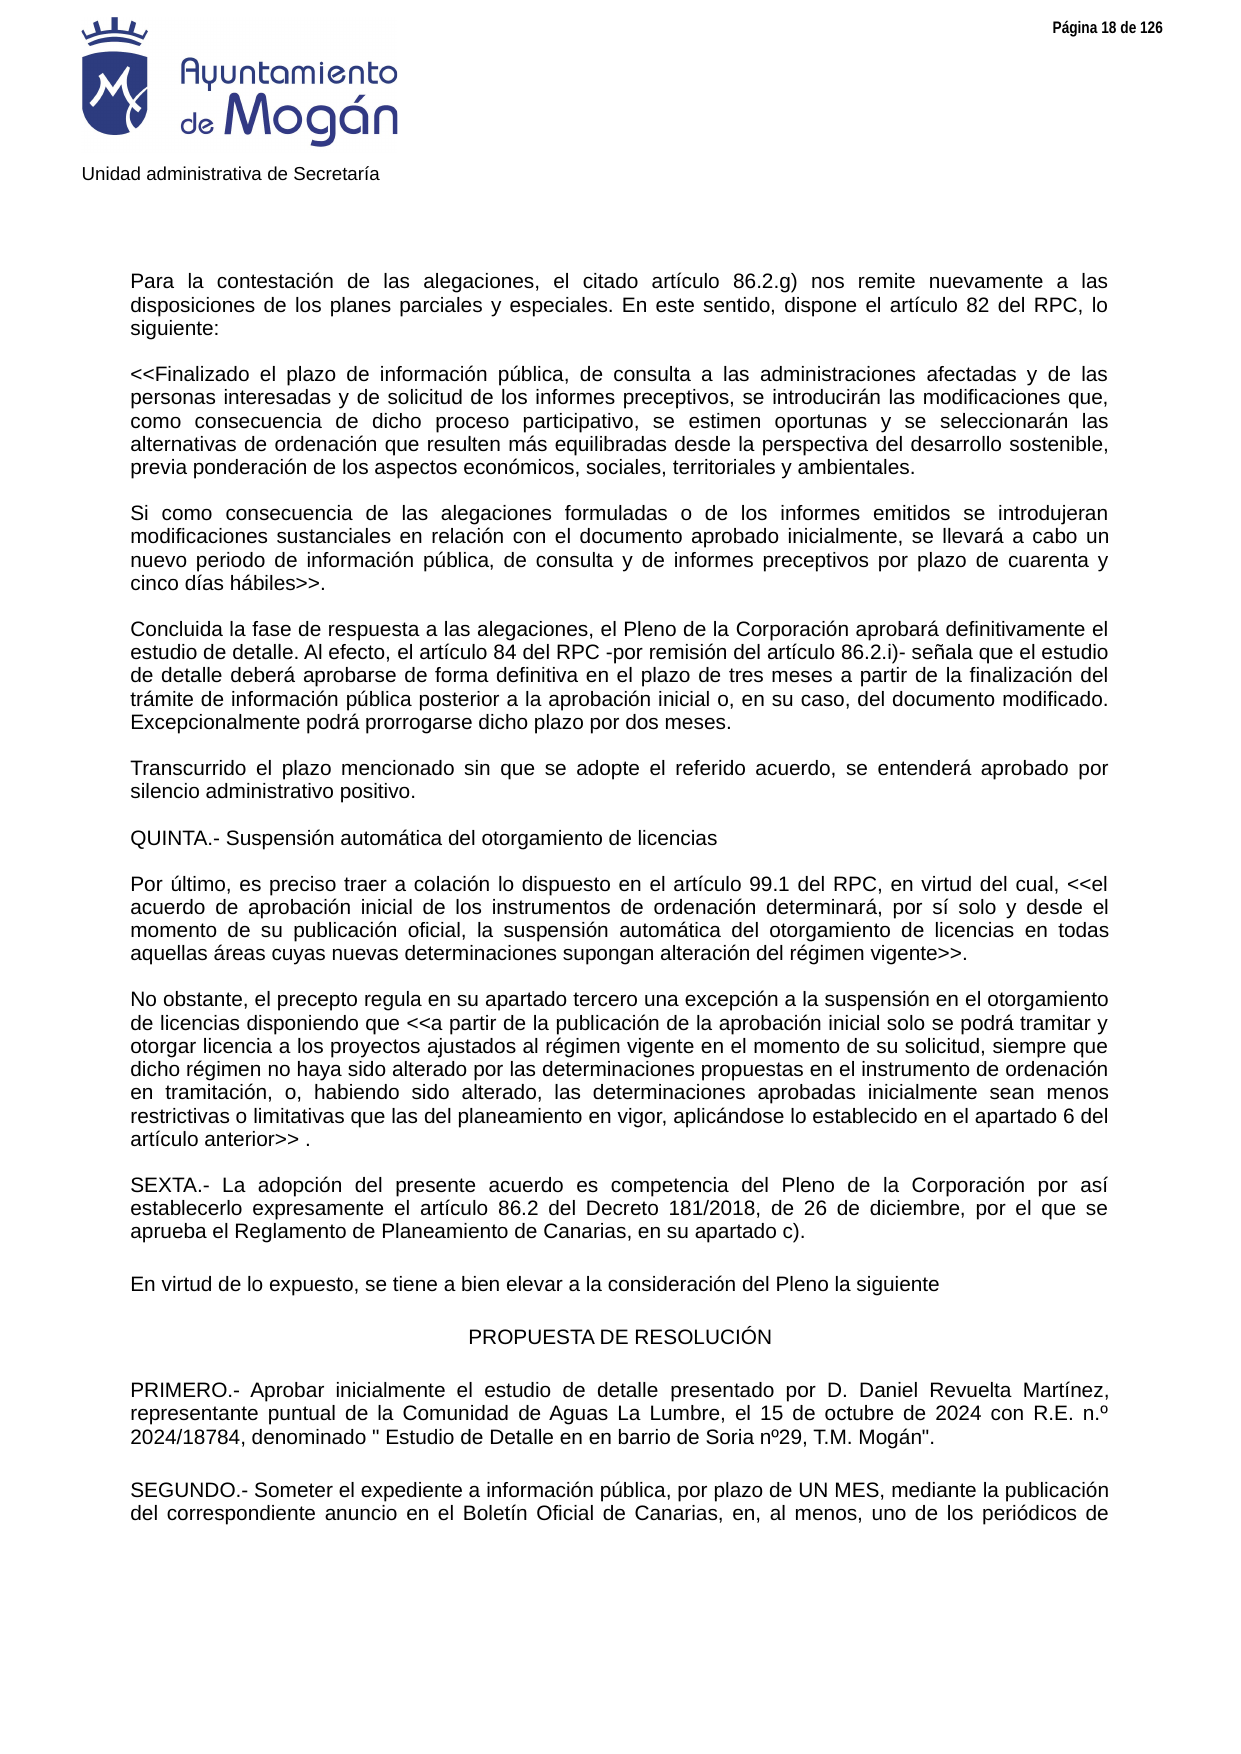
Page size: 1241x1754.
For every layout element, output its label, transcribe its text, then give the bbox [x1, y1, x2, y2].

text PRIMERO.- Aprobar inicialmente el estudio de detalle presentado por D. Daniel Revuelta Martínez, representante puntual de la Comunidad de Aguas La Lumbre, el 15 de octubre de 2024 con R.E. n.º 2024/18784, denominado " Estudio de Detalle en en barrio de Soria nº29, T.M. Mogán". [130, 1379, 1110, 1448]
text Si como consecuencia de las alegaciones formuladas o de los informes emitidos se introdujeran modificaciones sustanciales en relación con el documento aprobado inicialmente, se llevará a cabo un nuevo periodo de información pública, de consulta y de informes preceptivos por plazo de cuarenta y cinco días hábiles>>. [130, 502, 1110, 595]
text Concluida la fase de respuesta a las alegaciones, el Pleno de la Corporación aprobará definitivamente el estudio de detalle. Al efecto, el artículo 84 del RPC -por remisión del artículo 86.2.i)- señala que el estudio de detalle deberá aprobarse de forma definitiva en el plazo de tres meses a partir de la finalización del trámite de información pública posterior a la aprobación inicial o, en su caso, del documento modificado. Excepcionalmente podrá prorrogarse dicho plazo por dos meses. [130, 618, 1110, 734]
text SEGUNDO.- Someter el expediente a información pública, por plazo de UN MES, mediante la publicación del correspondiente anuncio en el Boletín Oficial de Canarias, en, al menos, uno de los periódicos de [130, 1478, 1110, 1524]
text En virtud de lo expuesto, se tiene a bien elevar a la consideración del Pleno la siguiente [130, 1273, 1110, 1296]
text <<Finalizado el plazo de información pública, de consulta a las administraciones afectadas y de las personas interesadas y de solicitud de los informes preceptivos, se introducirán las modificaciones que, como consecuencia de dicho proceso participativo, se estimen oportunas y se seleccionarán las alternativas de ordenación que resulten más equilibradas desde la perspectiva del desarrollo sostenible, previa ponderación de los aspectos económicos, sociales, territoriales y ambientales. [130, 363, 1110, 479]
text SEXTA.- La adopción del presente acuerdo es competencia del Pleno de la Corporación por así establecerlo expresamente el artículo 86.2 del Decreto 181/2018, de 26 de diciembre, por el que se aprueba el Reglamento de Planeamiento de Canarias, en su apartado c). [130, 1173, 1110, 1243]
text Para la contestación de las alegaciones, el citado artículo 86.2.g) nos remite nuevamente a las disposiciones de los planes parciales y especiales. En este sentido, dispone el artículo 82 del RPC, lo siguiente: [130, 270, 1110, 340]
picture [81, 17, 398, 153]
text QUINTA.- Suspensión automática del otorgamiento de licencias [130, 826, 1110, 849]
text Por último, es preciso traer a colación lo dispuesto en el artículo 99.1 del RPC, en virtud del cual, <<el acuerdo de aprobación inicial de los instrumentos de ordenación determinará, por sí solo y desde el momento de su publicación oficial, la suspensión automática del otorgamiento de licencias en todas aquellas áreas cuyas nuevas determinaciones supongan alteración del régimen vigente>>. [130, 872, 1110, 965]
text Transcurrido el plazo mencionado sin que se adopte el referido acuerdo, se entenderá aprobado por silencio administrativo positivo. [130, 757, 1110, 803]
text PROPUESTA DE RESOLUCIÓN [130, 1326, 1110, 1349]
text No obstante, el precepto regula en su apartado tercero una excepción a la suspensión en el otorgamiento de licencias disponiendo que <<a partir de la publicación de la aprobación inicial solo se podrá tramitar y otorgar licencia a los proyectos ajustados al régimen vigente en el momento de su solicitud, siempre que dicho régimen no haya sido alterado por las determinaciones propuestas en el instrumento de ordenación en tramitación, o, habiendo sido alterado, las determinaciones aprobadas inicialmente sean menos restrictivas o limitativas que las del planeamiento en vigor, aplicándose lo establecido en el apartado 6 del artículo anterior>> . [130, 988, 1110, 1151]
